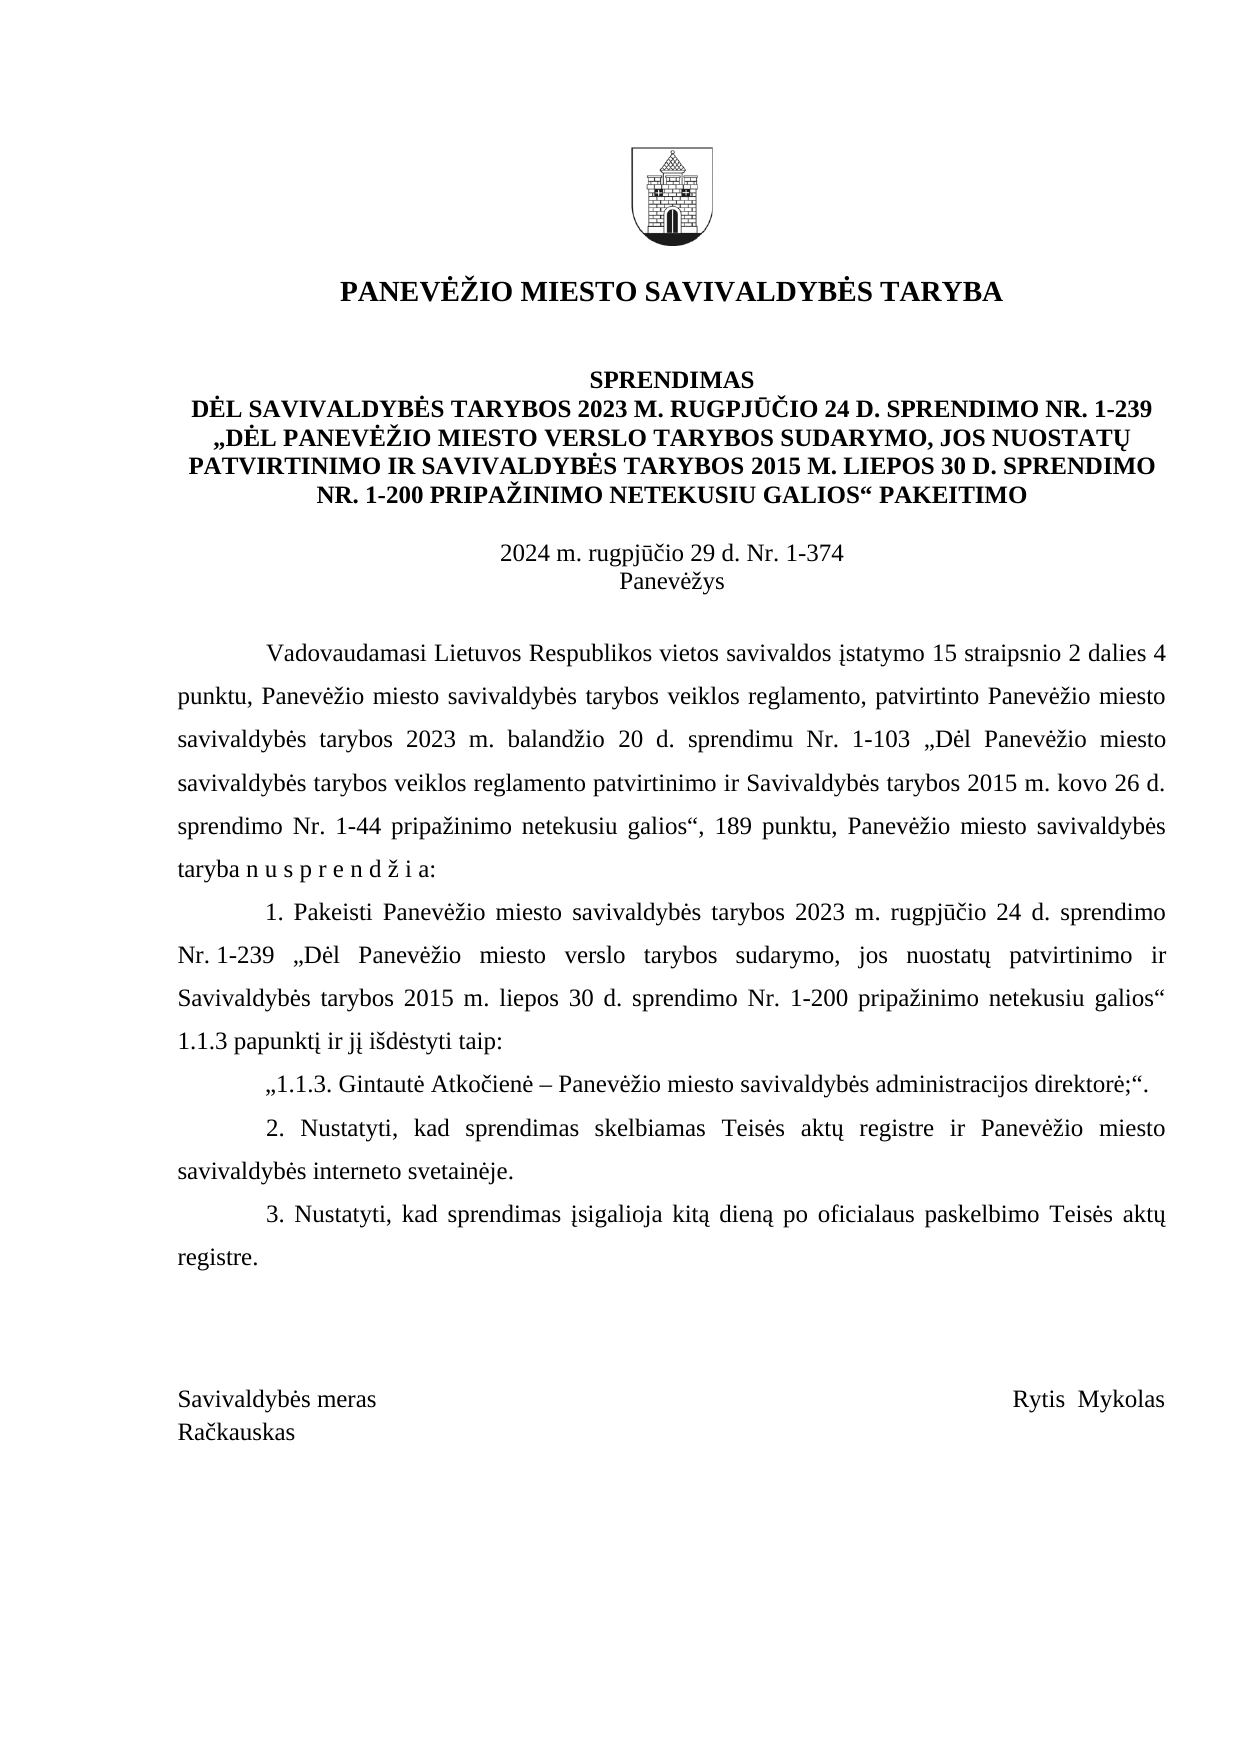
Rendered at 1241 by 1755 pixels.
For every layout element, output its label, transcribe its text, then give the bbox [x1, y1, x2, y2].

subtitle SPRENDIMAS [177, 365, 1167, 394]
text 1. Pakeisti Panevėžio miesto savivaldybės tarybos 2023 m. rugpjūčio 24 d. sprendimo Nr. 1-239 „Dėl Panevėžio miesto verslo tarybos sudarymo, jos nuostatų patvirtinimo ir Savivaldybės tarybos 2015 m. liepos 30 d. sprendimo Nr. 1-200 pripažinimo netekusiu galios“ 1.1.3 papunktį ir jį išdėstyti taip: [177, 897, 1167, 1055]
subtitle Panevėžys [177, 566, 1167, 595]
text PANEVĖŽIO MIESTO SAVIVALDYBĖS TARYBA [177, 274, 1167, 308]
text 2. Nustatyti, kad sprendimas skelbiamas Teisės aktų registre ir Panevėžio miesto savivaldybės interneto svetainėje. [177, 1113, 1167, 1184]
text „DĖL PANEVĖŽIO MIESTO VERSLO TARYBOS SUDARYMO, JOS NUOSTATŲ PATVIRTINIMO IR SAVIVALDYBĖS TARYBOS 2015 M. LIEPOS 30 D. SPRENDIMO NR. 1-200 PRIPAŽINIMO NETEKUSIU GALIOS“ PAKEITIMO [177, 423, 1167, 509]
text Vadovaudamasi Lietuvos Respublikos vietos savivaldos įstatymo 15 straipsnio 2 dalies 4 punktu, Panevėžio miesto savivaldybės tarybos veiklos reglamento, patvirtinto Panevėžio miesto savivaldybės tarybos 2023 m. balandžio 20 d. sprendimu Nr. 1-103 „Dėl Panevėžio miesto savivaldybės tarybos veiklos reglamento patvirtinimo ir Savivaldybės tarybos 2015 m. kovo 26 d. sprendimo Nr. 1-44 pripažinimo netekusiu galios“, 189 punktu, Panevėžio miesto savivaldybės taryba n u s p r e n d ž i a: [177, 638, 1167, 883]
text 2024 m. rugpjūčio 29 d. Nr. 1-374 [177, 538, 1167, 566]
text Savivaldybės meras Rytis Mykolas Račkauskas [177, 1384, 1167, 1446]
text „1.1.3. Gintautė Atkočienė – Panevėžio miesto savivaldybės administracijos direktorė;“. [177, 1069, 1167, 1098]
text 3. Nustatyti, kad sprendimas įsigalioja kitą dieną po oficialaus paskelbimo Teisės aktų registre. [177, 1199, 1167, 1271]
text DĖL SAVIVALDYBĖS TARYBOS 2023 M. RUGPJŪČIO 24 D. SPRENDIMO NR. 1-239 [177, 394, 1167, 423]
